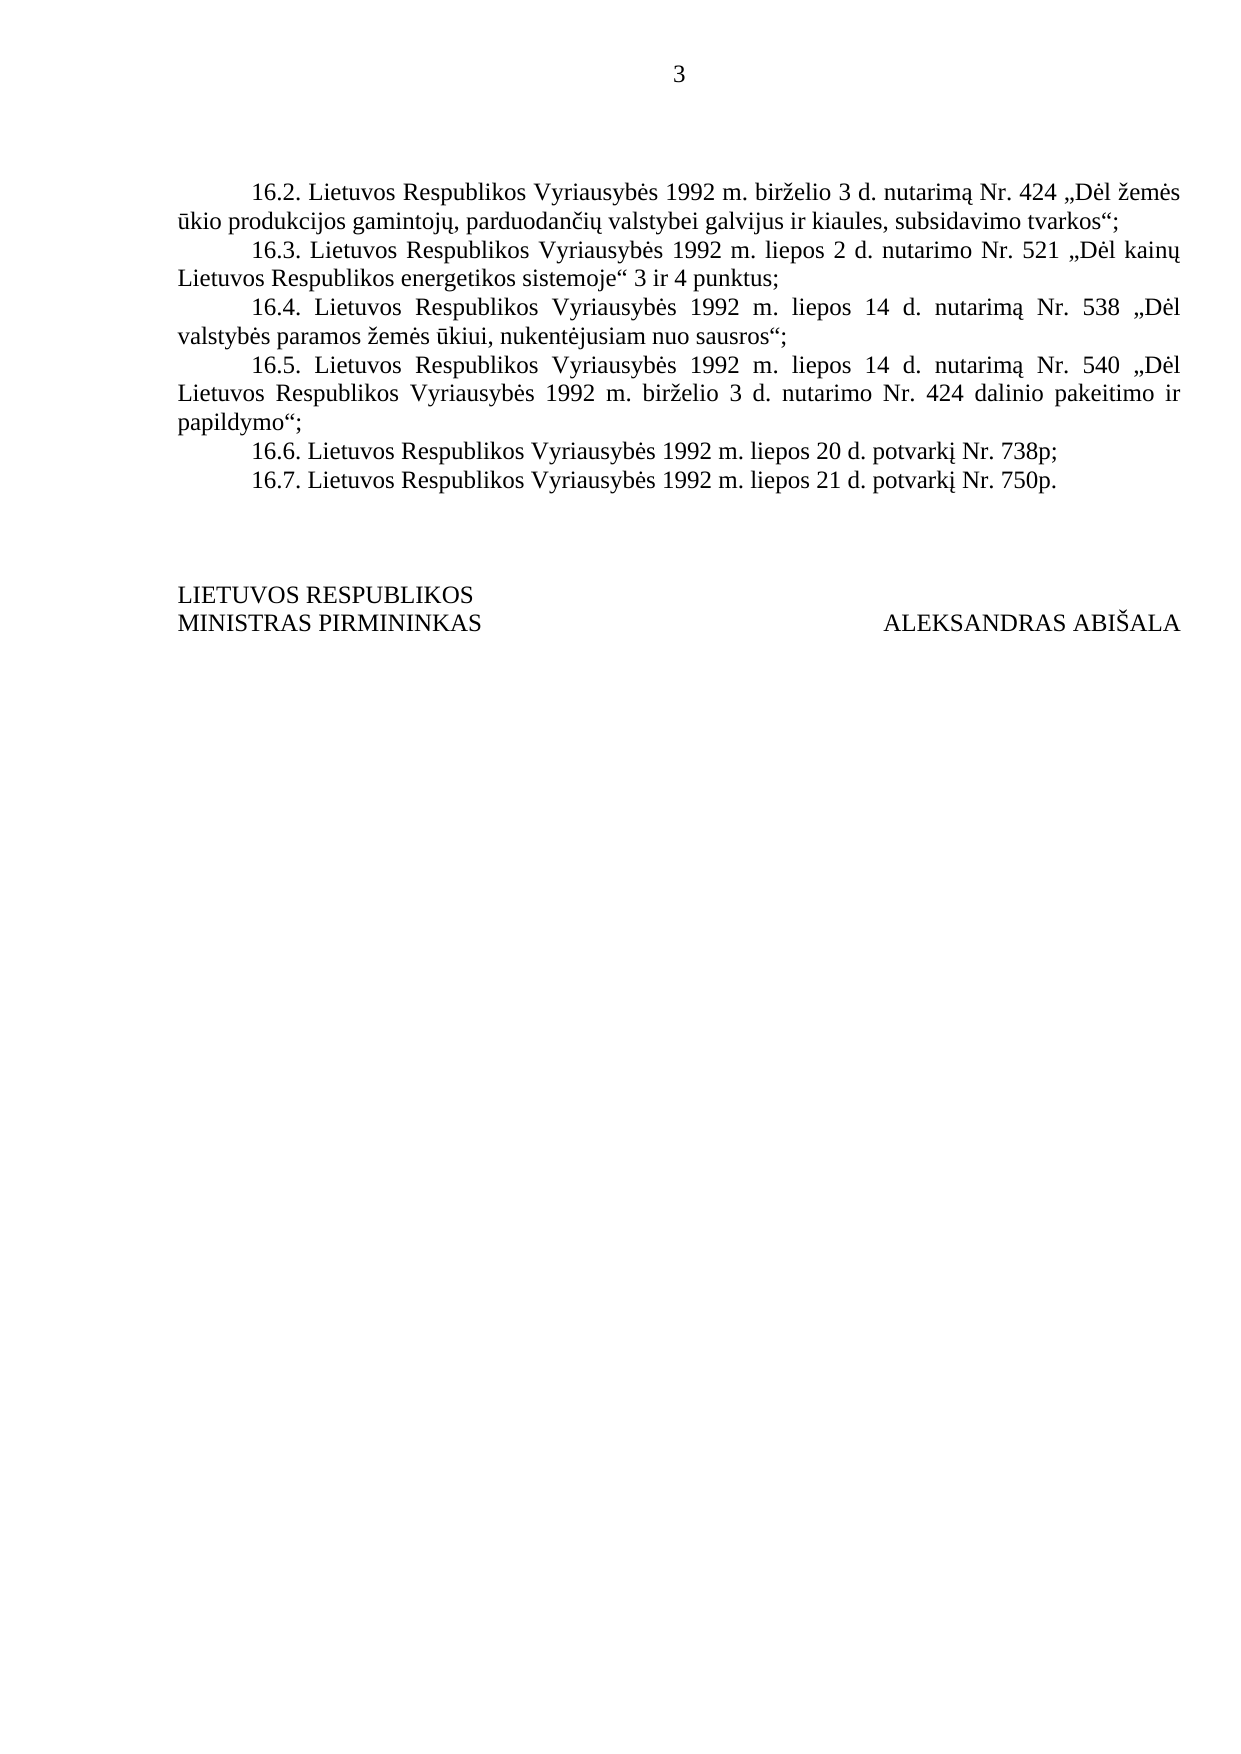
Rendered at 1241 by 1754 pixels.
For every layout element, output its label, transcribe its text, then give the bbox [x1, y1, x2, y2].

text 16.7. Lietuvos Respublikos Vyriausybės 1992 m. liepos 21 d. potvarkį Nr. 750p. [177, 465, 1181, 493]
text 16.5. Lietuvos Respublikos Vyriausybės 1992 m. liepos 14 d. nutarimą Nr. 540 „Dėl Lietuvos Respublikos Vyriausybės 1992 m. birželio 3 d. nutarimo Nr. 424 dalinio pakeitimo ir papildymo“; [177, 350, 1181, 436]
text 16.4. Lietuvos Respublikos Vyriausybės 1992 m. liepos 14 d. nutarimą Nr. 538 „Dėl valstybės paramos žemės ūkiui, nukentėjusiam nuo sausros“; [177, 292, 1181, 350]
text Lietuvos Respublikos [177, 580, 1181, 608]
text 16.2. Lietuvos Respublikos Vyriausybės 1992 m. birželio 3 d. nutarimą Nr. 424 „Dėl žemės ūkio produkcijos gamintojų, parduodančių valstybei galvijus ir kiaules, subsidavimo tvarkos“; [177, 177, 1181, 235]
text 16.3. Lietuvos Respublikos Vyriausybės 1992 m. liepos 2 d. nutarimo Nr. 521 „Dėl kainų Lietuvos Respublikos energetikos sistemoje“ 3 ir 4 punktus; [177, 235, 1181, 292]
text 16.6. Lietuvos Respublikos Vyriausybės 1992 m. liepos 20 d. potvarkį Nr. 738p; [177, 436, 1181, 465]
text Ministras Pirmininkas Aleksandras Abišala [177, 608, 1181, 637]
